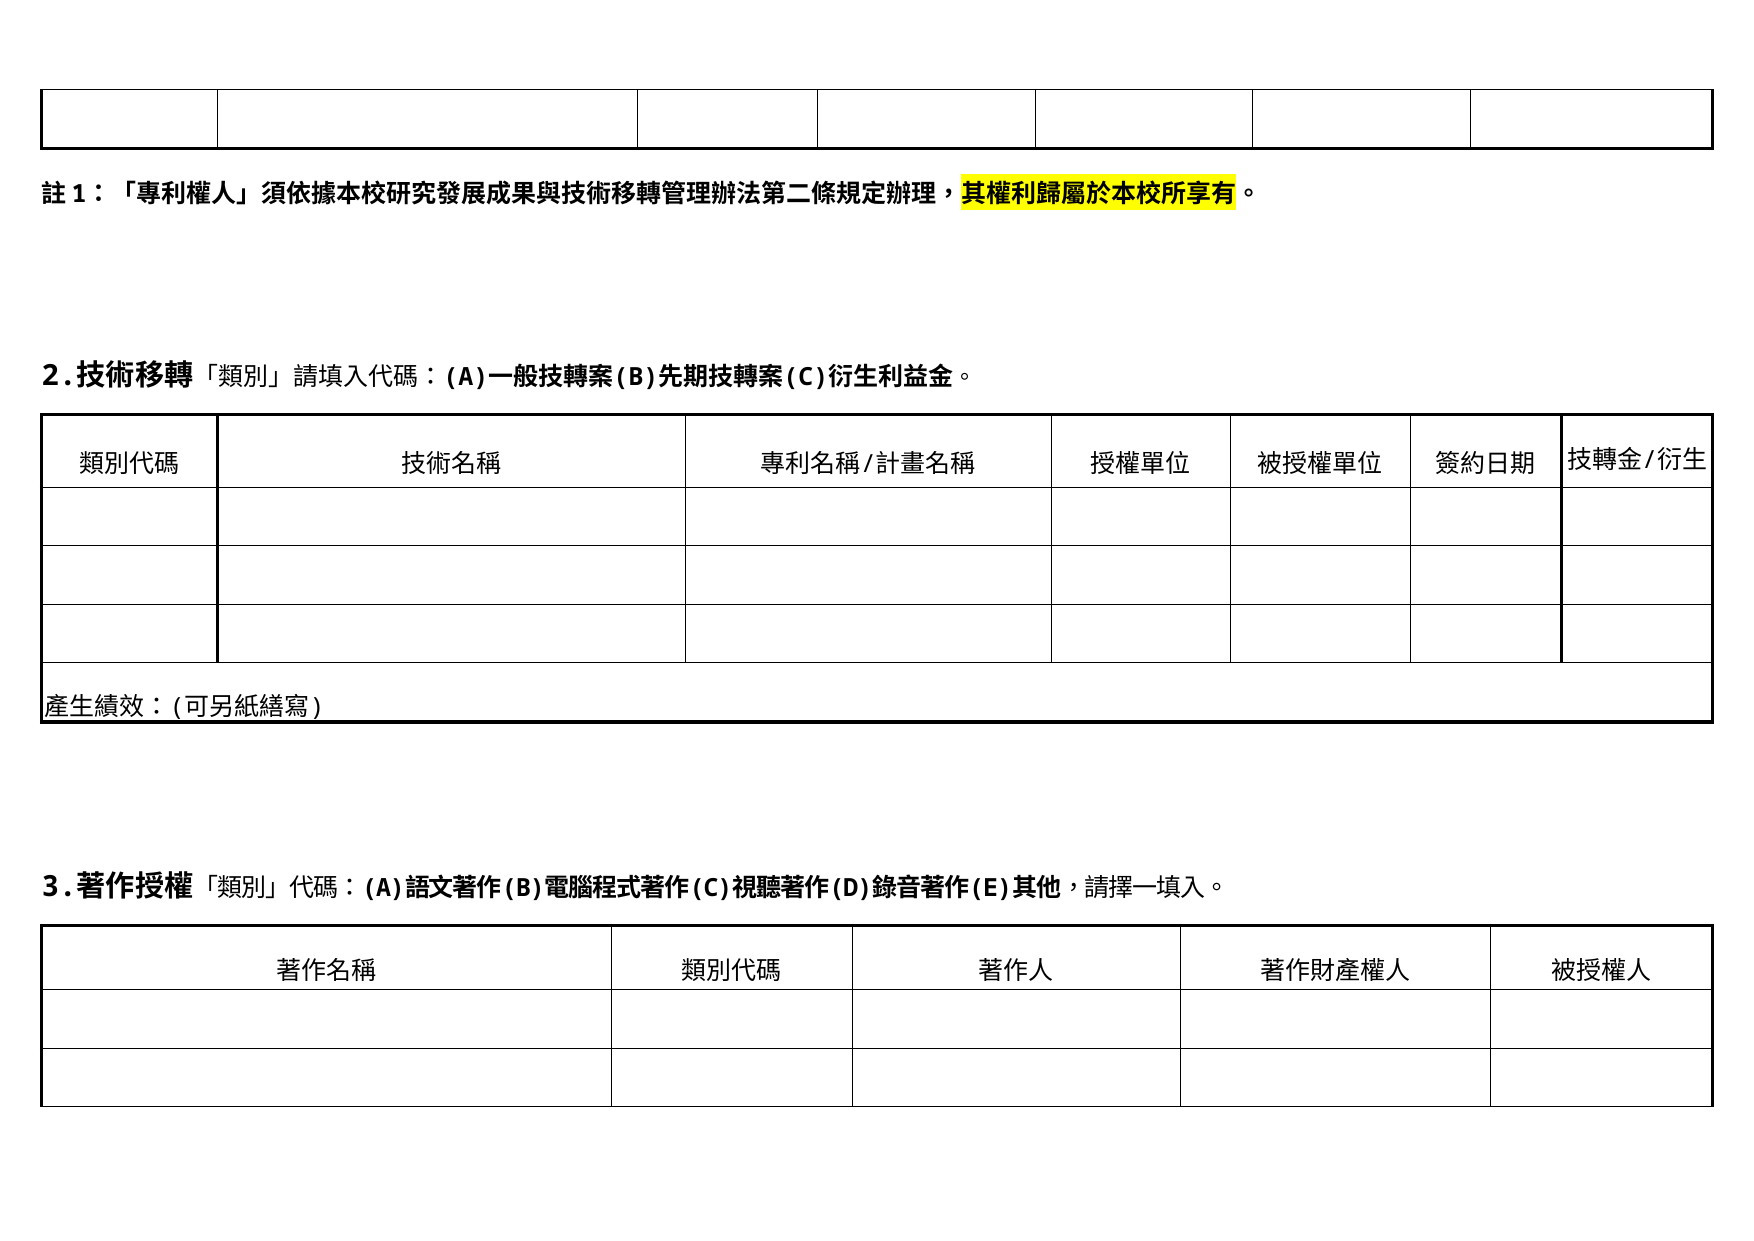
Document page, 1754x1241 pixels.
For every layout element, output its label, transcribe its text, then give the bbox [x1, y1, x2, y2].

table_cell [1052, 488, 1230, 545]
text 註1：「專利權人」須依據本校研究發展成果與技術移轉管理辦法第二條規定辦理，其權利歸屬於本校所享有。 [41, 150, 1713, 213]
table_header 被授權單位 [1231, 416, 1410, 487]
table_cell [686, 488, 1051, 545]
table_cell [853, 990, 1180, 1047]
table_cell [1231, 488, 1410, 545]
table_cell [1052, 605, 1230, 662]
table_cell [1052, 546, 1230, 604]
table_header 類別代碼 [43, 416, 216, 487]
table_cell [1563, 488, 1711, 545]
table_cell [218, 90, 637, 147]
table_cell [1231, 546, 1410, 604]
table_cell 產生績效：(可另紙繕寫) [43, 663, 1711, 720]
table_cell [43, 990, 611, 1047]
table_cell [219, 605, 685, 662]
table_cell [1491, 990, 1711, 1047]
table_cell [1411, 546, 1560, 604]
table_header 著作名稱 [43, 927, 611, 989]
table_cell [1563, 546, 1711, 604]
table_cell [43, 90, 217, 147]
table_header 著作財產權人 [1181, 927, 1490, 989]
table_cell [1491, 1049, 1711, 1106]
table_cell [1181, 1049, 1490, 1106]
table_header 著作人 [853, 927, 1180, 989]
table_cell [43, 605, 216, 662]
table_header 技轉金/衍生利益金 [1563, 416, 1711, 487]
table_header 類別代碼 [612, 927, 852, 989]
table_cell [638, 90, 817, 147]
table_header 專利名稱/計畫名稱 [686, 416, 1051, 487]
table_cell [612, 1049, 852, 1106]
table_cell [1181, 990, 1490, 1047]
table_cell [43, 1049, 611, 1106]
table_cell [612, 990, 852, 1047]
table_cell [686, 605, 1051, 662]
table_cell [1411, 605, 1560, 662]
table_cell [219, 546, 685, 604]
table_cell [686, 546, 1051, 604]
text 3.著作授權「類別」代碼：(A)語文著作(B)電腦程式著作(C)視聽著作(D)錄音著作(E)其他，請擇一填入。 [41, 842, 1713, 905]
table_cell [219, 488, 685, 545]
table_cell [43, 488, 216, 545]
table_cell [1563, 605, 1711, 662]
table_cell [1471, 90, 1711, 147]
table_header 技術名稱 [219, 416, 685, 487]
table_cell [1411, 488, 1560, 545]
table_cell [853, 1049, 1180, 1106]
table_cell [1036, 90, 1252, 147]
text 2.技術移轉「類別」請填入代碼：(A)一般技轉案(B)先期技轉案(C)衍生利益金。 [41, 332, 1713, 394]
table_cell [1231, 605, 1410, 662]
table_cell [1253, 90, 1470, 147]
table_header 簽約日期 [1411, 416, 1560, 487]
table_header 被授權人 [1491, 927, 1711, 989]
table_cell [43, 546, 216, 604]
table_header 授權單位 [1052, 416, 1230, 487]
table_cell [818, 90, 1035, 147]
